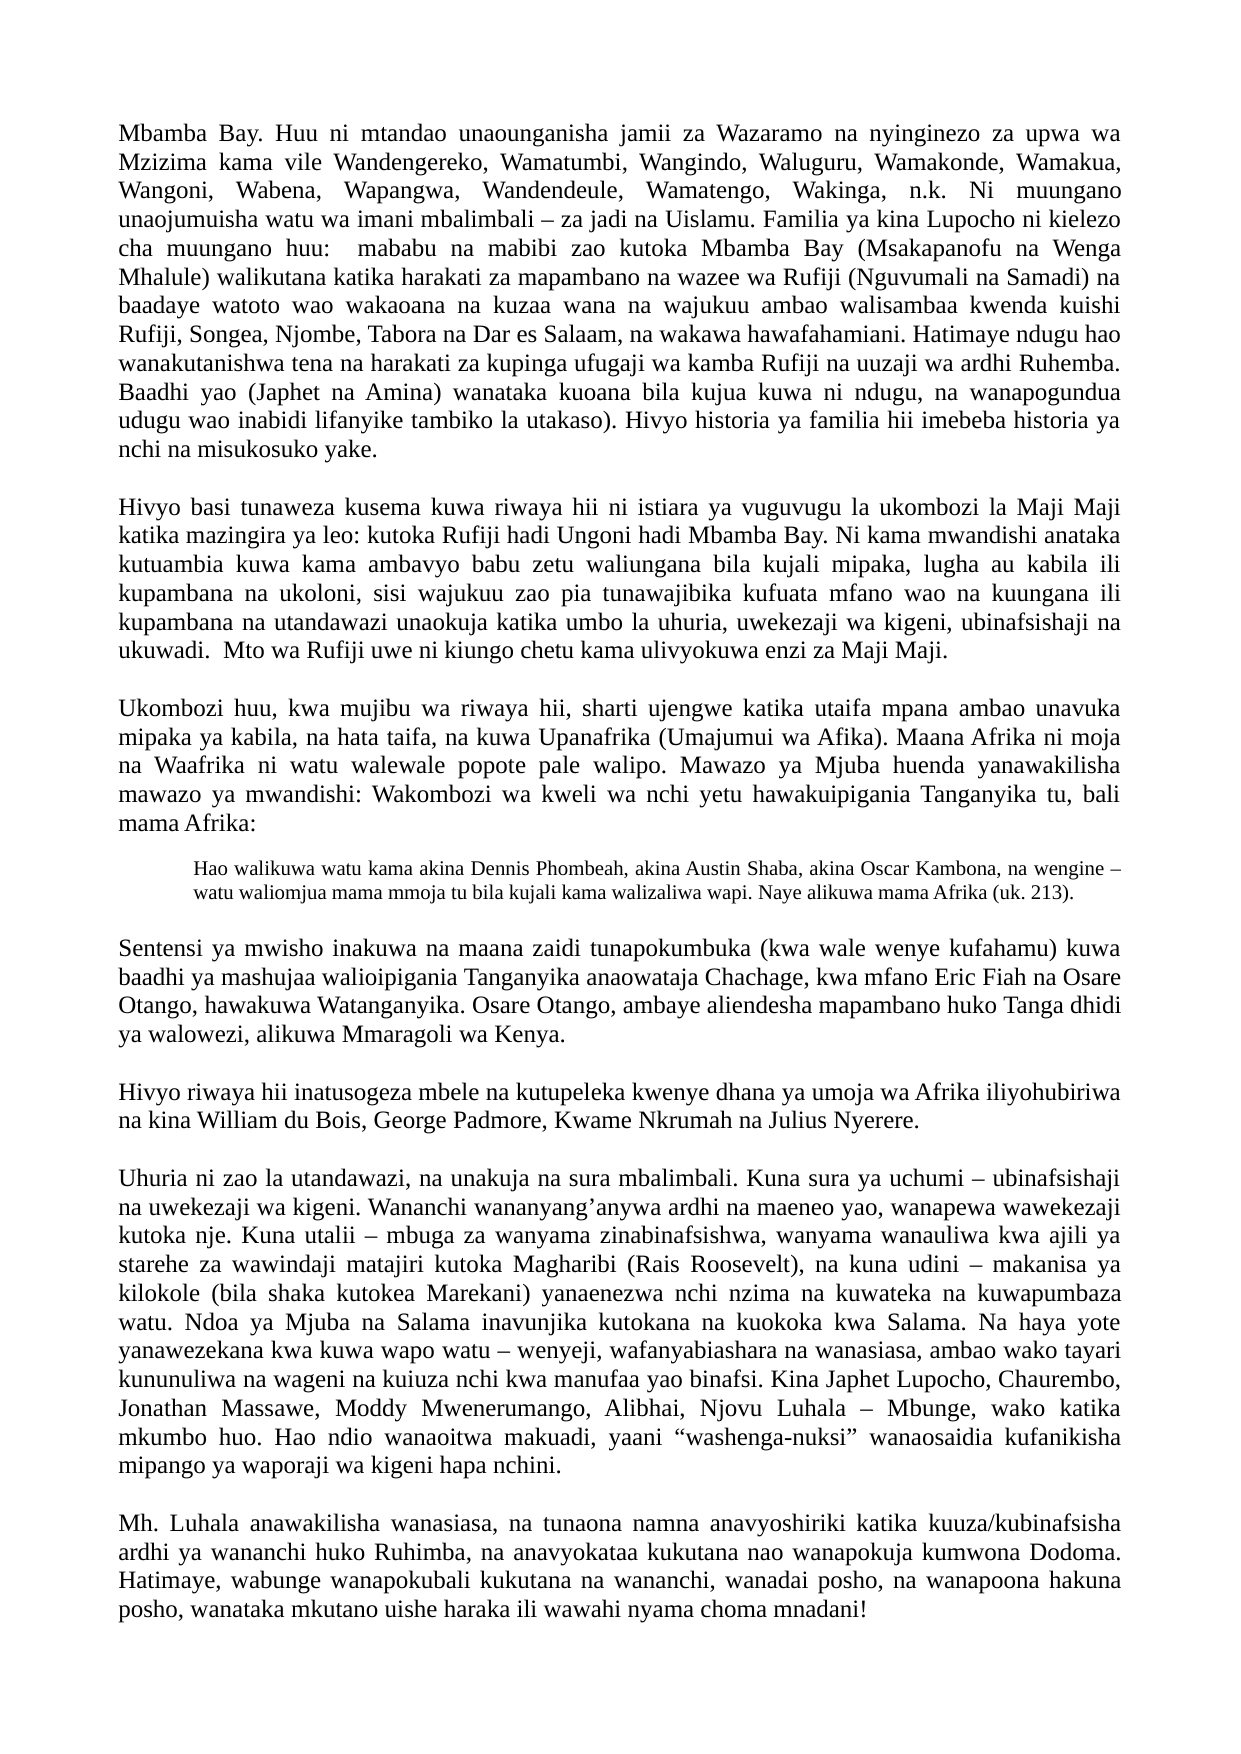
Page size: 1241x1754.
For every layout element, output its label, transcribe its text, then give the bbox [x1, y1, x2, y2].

text Uhuria ni zao la utandawazi, na unakuja na sura mbalimbali. Kuna sura ya uchumi – ubinafsishaji na uwekezaji wa kigeni. Wananchi wananyang’anywa ardhi na maeneo yao, wanapewa wawekezaji kutoka nje. Kuna utalii – mbuga za wanyama zinabinafsishwa, wanyama wanauliwa kwa ajili ya starehe za wawindaji matajiri kutoka Magharibi (Rais Roosevelt), na kuna udini – makanisa ya kilokole (bila shaka kutokea Marekani) yanaenezwa nchi nzima na kuwateka na kuwapumbaza watu. Ndoa ya Mjuba na Salama inavunjika kutokana na kuokoka kwa Salama. Na haya yote yanawezekana kwa kuwa wapo watu – wenyeji, wafanyabiashara na wanasiasa, ambao wako tayari kununuliwa na wageni na kuiuza nchi kwa manufaa yao binafsi. Kina Japhet Lupocho, Chaurembo, Jonathan Massawe, Moddy Mwenerumango, Alibhai, Njovu Luhala – Mbunge, wako katika mkumbo huo. Hao ndio wanaoitwa makuadi, yaani “washenga-nuksi” wanaosaidia kufanikisha mipango ya waporaji wa kigeni hapa nchini. [118, 1163, 1122, 1479]
text Hivyo riwaya hii inatusogeza mbele na kutupeleka kwenye dhana ya umoja wa Afrika iliyohubiriwa na kina William du Bois, George Padmore, Kwame Nkrumah na Julius Nyerere. [118, 1077, 1122, 1134]
text Sentensi ya mwisho inakuwa na maana zaidi tunapokumbuka (kwa wale wenye kufahamu) kuwa baadhi ya mashujaa walioipigania Tanganyika anaowataja Chachage, kwa mfano Eric Fiah na Osare Otango, hawakuwa Watanganyika. Osare Otango, ambaye aliendesha mapambano huko Tanga dhidi ya walowezi, alikuwa Mmaragoli wa Kenya. [118, 933, 1122, 1048]
text Hivyo basi tunaweza kusema kuwa riwaya hii ni istiara ya vuguvugu la ukombozi la Maji Maji katika mazingira ya leo: kutoka Rufiji hadi Ungoni hadi Mbamba Bay. Ni kama mwandishi anataka kutuambia kuwa kama ambavyo babu zetu waliungana bila kujali mipaka, lugha au kabila ili kupambana na ukoloni, sisi wajukuu zao pia tunawajibika kufuata mfano wao na kuungana ili kupambana na utandawazi unaokuja katika umbo la uhuria, uwekezaji wa kigeni, ubinafsishaji na ukuwadi. Mto wa Rufiji uwe ni kiungo chetu kama ulivyokuwa enzi za Maji Maji. [118, 492, 1122, 664]
text Hao walikuwa watu kama akina Dennis Phombeah, akina Austin Shaba, akina Oscar Kambona, na wengine – watu waliomjua mama mmoja tu bila kujali kama walizaliwa wapi. Naye alikuwa mama Afrika (uk. 213). [193, 856, 1122, 904]
text Mbamba Bay. Huu ni mtandao unaounganisha jamii za Wazaramo na nyinginezo za upwa wa Mzizima kama vile Wandengereko, Wamatumbi, Wangindo, Waluguru, Wamakonde, Wamakua, Wangoni, Wabena, Wapangwa, Wandendeule, Wamatengo, Wakinga, n.k. Ni muungano unaojumuisha watu wa imani mbalimbali – za jadi na Uislamu. Familia ya kina Lupocho ni kielezo cha muungano huu: mababu na mabibi zao kutoka Mbamba Bay (Msakapanofu na Wenga Mhalule) walikutana katika harakati za mapambano na wazee wa Rufiji (Nguvumali na Samadi) na baadaye watoto wao wakaoana na kuzaa wana na wajukuu ambao walisambaa kwenda kuishi Rufiji, Songea, Njombe, Tabora na Dar es Salaam, na wakawa hawafahamiani. Hatimaye ndugu hao wanakutanishwa tena na harakati za kupinga ufugaji wa kamba Rufiji na uuzaji wa ardhi Ruhemba. Baadhi yao (Japhet na Amina) wanataka kuoana bila kujua kuwa ni ndugu, na wanapogundua udugu wao inabidi lifanyike tambiko la utakaso). Hivyo historia ya familia hii imebeba historia ya nchi na misukosuko yake. [118, 118, 1122, 463]
text Mh. Luhala anawakilisha wanasiasa, na tunaona namna anavyoshiriki katika kuuza/kubinafsisha ardhi ya wananchi huko Ruhimba, na anavyokataa kukutana nao wanapokuja kumwona Dodoma. Hatimaye, wabunge wanapokubali kukutana na wananchi, wanadai posho, na wanapoona hakuna posho, wanataka mkutano uishe haraka ili wawahi nyama choma mnadani! [118, 1508, 1122, 1623]
text Ukombozi huu, kwa mujibu wa riwaya hii, sharti ujengwe katika utaifa mpana ambao unavuka mipaka ya kabila, na hata taifa, na kuwa Upanafrika (Umajumui wa Afika). Maana Afrika ni moja na Waafrika ni watu walewale popote pale walipo. Mawazo ya Mjuba huenda yanawakilisha mawazo ya mwandishi: Wakombozi wa kweli wa nchi yetu hawakuipigania Tanganyika tu, bali mama Afrika: [118, 693, 1122, 837]
